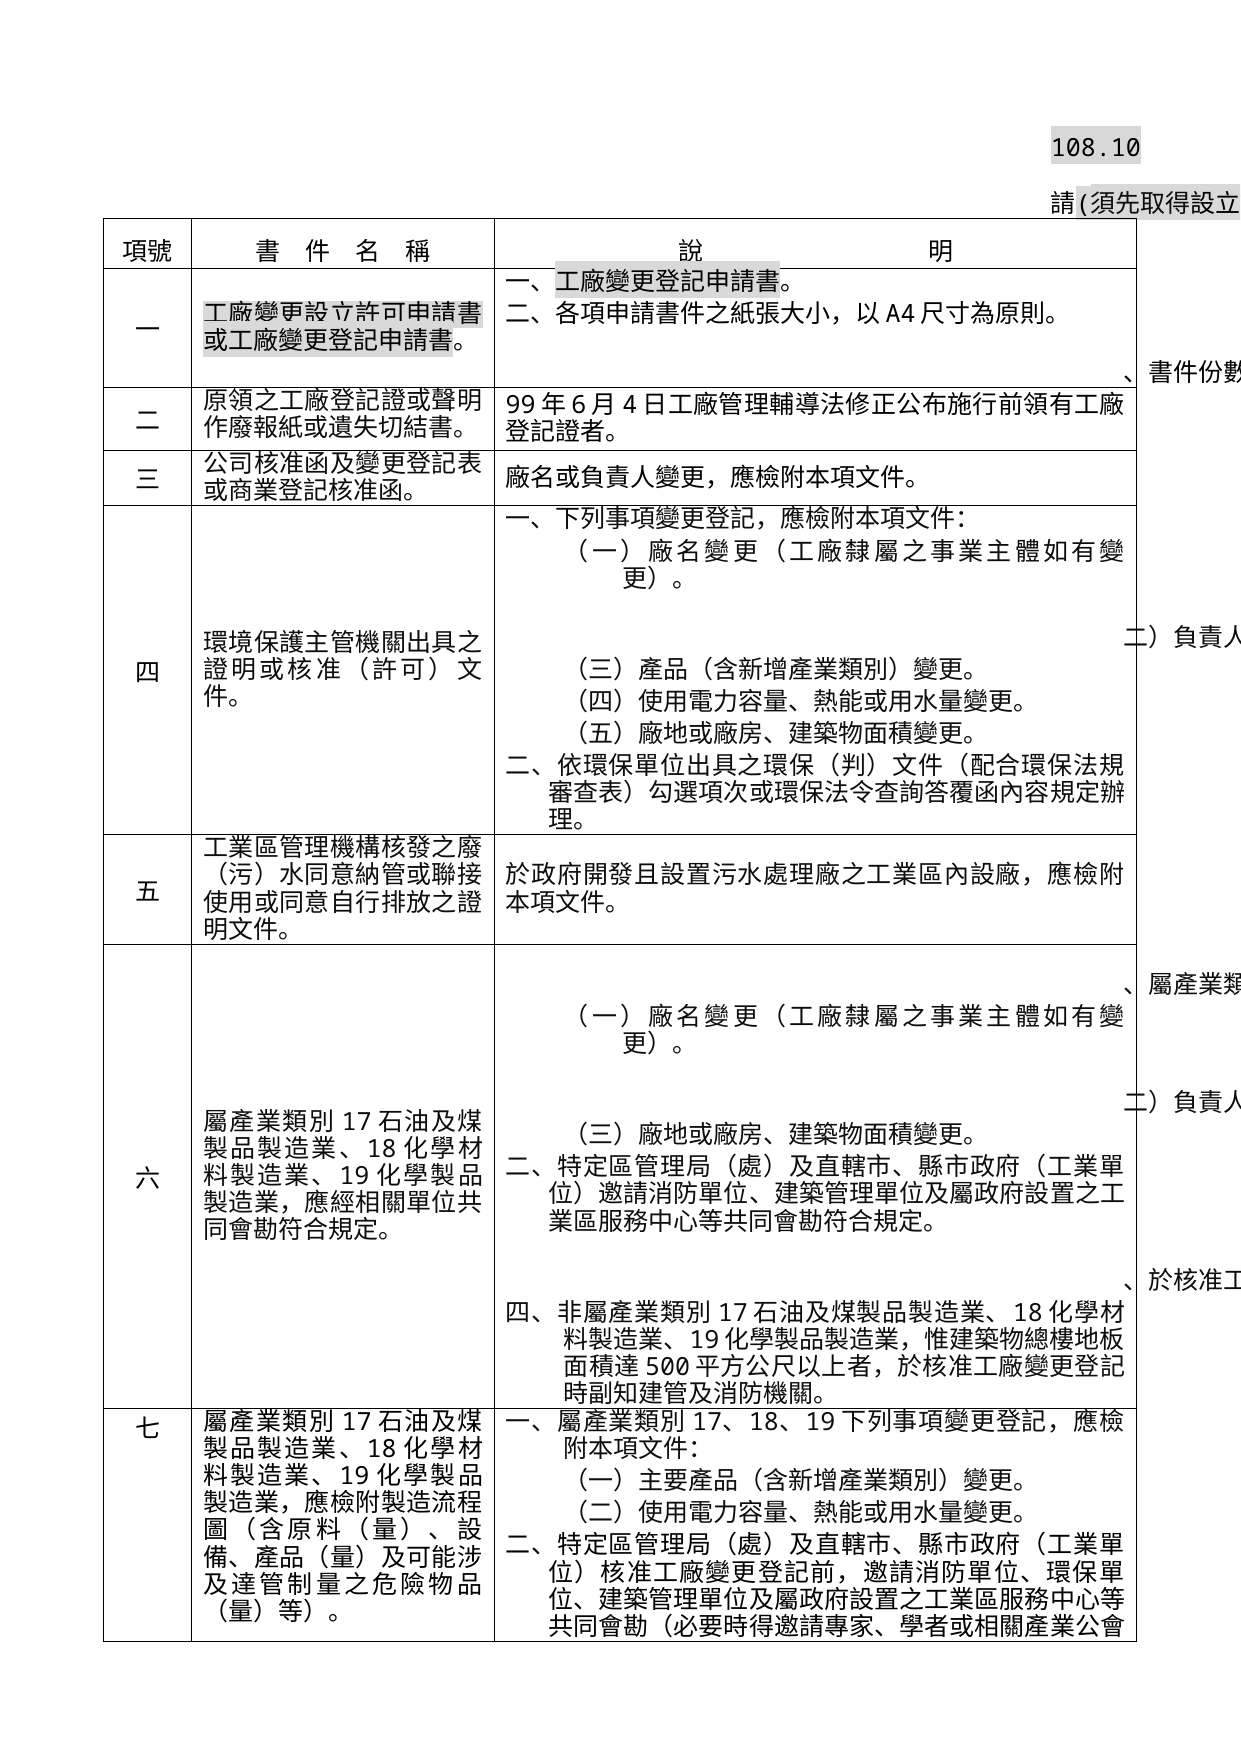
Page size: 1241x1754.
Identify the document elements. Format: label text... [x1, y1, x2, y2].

table_cell 工業區管理機構核發之廢（污）水同意納管或聯接使用或同意自行排放之證明文件。 [192, 835, 494, 943]
text 申請(須先取得設立許可案號之)工廠變更登記應檢附下列各項書件： [1051, 164, 1240, 218]
table_cell 屬產業類別17石油及煤製品製造業、18化學材料製造業、19化學製品製造業，應檢附製造流程圖（含原料（量）、設備、產品（量）及可能涉及達管制量之危險物品（量）等）。 [192, 1409, 494, 1641]
table_cell 環境保護主管機關出具之證明或核准（許可）文件。 [192, 506, 494, 834]
table_cell 一、屬產業類別17、18、19下列事項變更登記，應檢附本項文件： （一）主要產品（含新增產業類別）變更。 （二）使用電力容量、熱能或用水量變更。 二、特定區管理局（處）及直轄市、縣市政府（工業單位）核准工廠變更登記前，邀請消防單位、環保單位、建築管理單位及屬政府設置之工業區服務中心等共同會勘（必要時得邀請專家、學者或相關產業公會 [495, 1409, 1136, 1641]
table_cell 屬產業類別17石油及煤製品製造業、18化學材料製造業、19化學製品製造業，應經相關單位共同會勘符合規定。 [192, 945, 494, 1408]
table_header 書 件 名 稱 [192, 219, 494, 268]
table_cell 公司核准函及變更登記表或商業登記核准函。 [192, 451, 494, 505]
table_cell 廠名或負責人變更，應檢附本項文件。 [495, 451, 1136, 505]
table_cell 七 [104, 1409, 191, 1641]
table_cell 工廠變更設立許可申請書或工廠變更登記申請書。 [192, 269, 494, 387]
table_cell 一、屬產業類別17、18、19下列事項變更登記，應符合本項規定： （一）廠名變更（工廠隸屬之事業主體如有變更）。 （二）負責人變更（工廠隸屬之事業主體如為獨資、合夥，其負責人變更倘認定涉及事業主體變更）。 （三）廠地或廠房、建築物面積變更。 二、特定區管理局（處）及直轄市、縣市政府（工業單位）邀請消防單位、建築管理單位及屬政府設置之工業區服務中心等共同會勘符合規定。 三、於核准工廠變更登記時，副知消防單位、環保單位、建築管理單位、勞動檢查機構、屬政府設置之工業區服務中心及衛生單位（如產品屬「食品添加物上游化工原料」） ，作為執行有關業務參據。 四、非屬產業類別17石油及煤製品製造業、18化學材料製造業、19化學製品製造業，惟建築物總樓地板面積達500平方公尺以上者，於核准工廠變更登記時副知建管及消防機關。 [495, 945, 1136, 1408]
table_cell 四 [104, 506, 191, 834]
table_cell 一 [104, 269, 191, 387]
table_cell 三 [104, 451, 191, 505]
table_cell 原領之工廠登記證或聲明作廢報紙或遺失切結書。 [192, 388, 494, 450]
table_cell 一、下列事項變更登記，應檢附本項文件： （一）廠名變更（工廠隸屬之事業主體如有變更）。 （二）負責人變更（工廠隸屬之事業主體如為獨資、合夥，其負責人變更倘認定涉及事業主體變更）。 （三）產品（含新增產業類別）變更。 （四）使用電力容量、熱能或用水量變更。 （五）廠地或廠房、建築物面積變更。 二、依環保單位出具之環保（判）文件（配合環保法規審查表）勾選項次或環保法令查詢答覆函內容規定辦理。 [495, 506, 1136, 834]
table_cell 二 [104, 388, 191, 450]
table_cell 六 [104, 945, 191, 1408]
table_header 項號 [104, 219, 191, 268]
text 108.10 [1051, 89, 1240, 164]
table_cell 一、工廠變更登記申請書。 二、各項申請書件之紙張大小，以A4尺寸為原則。 三、書件份數原則上為3份（從事較高風險之產業類別17石油及煤製品製造業、18化學材料製造業、19化學製品製造業為8份），惟各主管機關可視實際需要酌予增減，並於申請書上註明。 [495, 269, 1136, 387]
table_header 說 明 [495, 219, 1136, 268]
table_cell 五 [104, 835, 191, 943]
table_cell 99年6月4日工廠管理輔導法修正公布施行前領有工廠登記證者。 [495, 388, 1136, 450]
table_cell 於政府開發且設置污水處理廠之工業區內設廠，應檢附本項文件。 [495, 835, 1136, 943]
